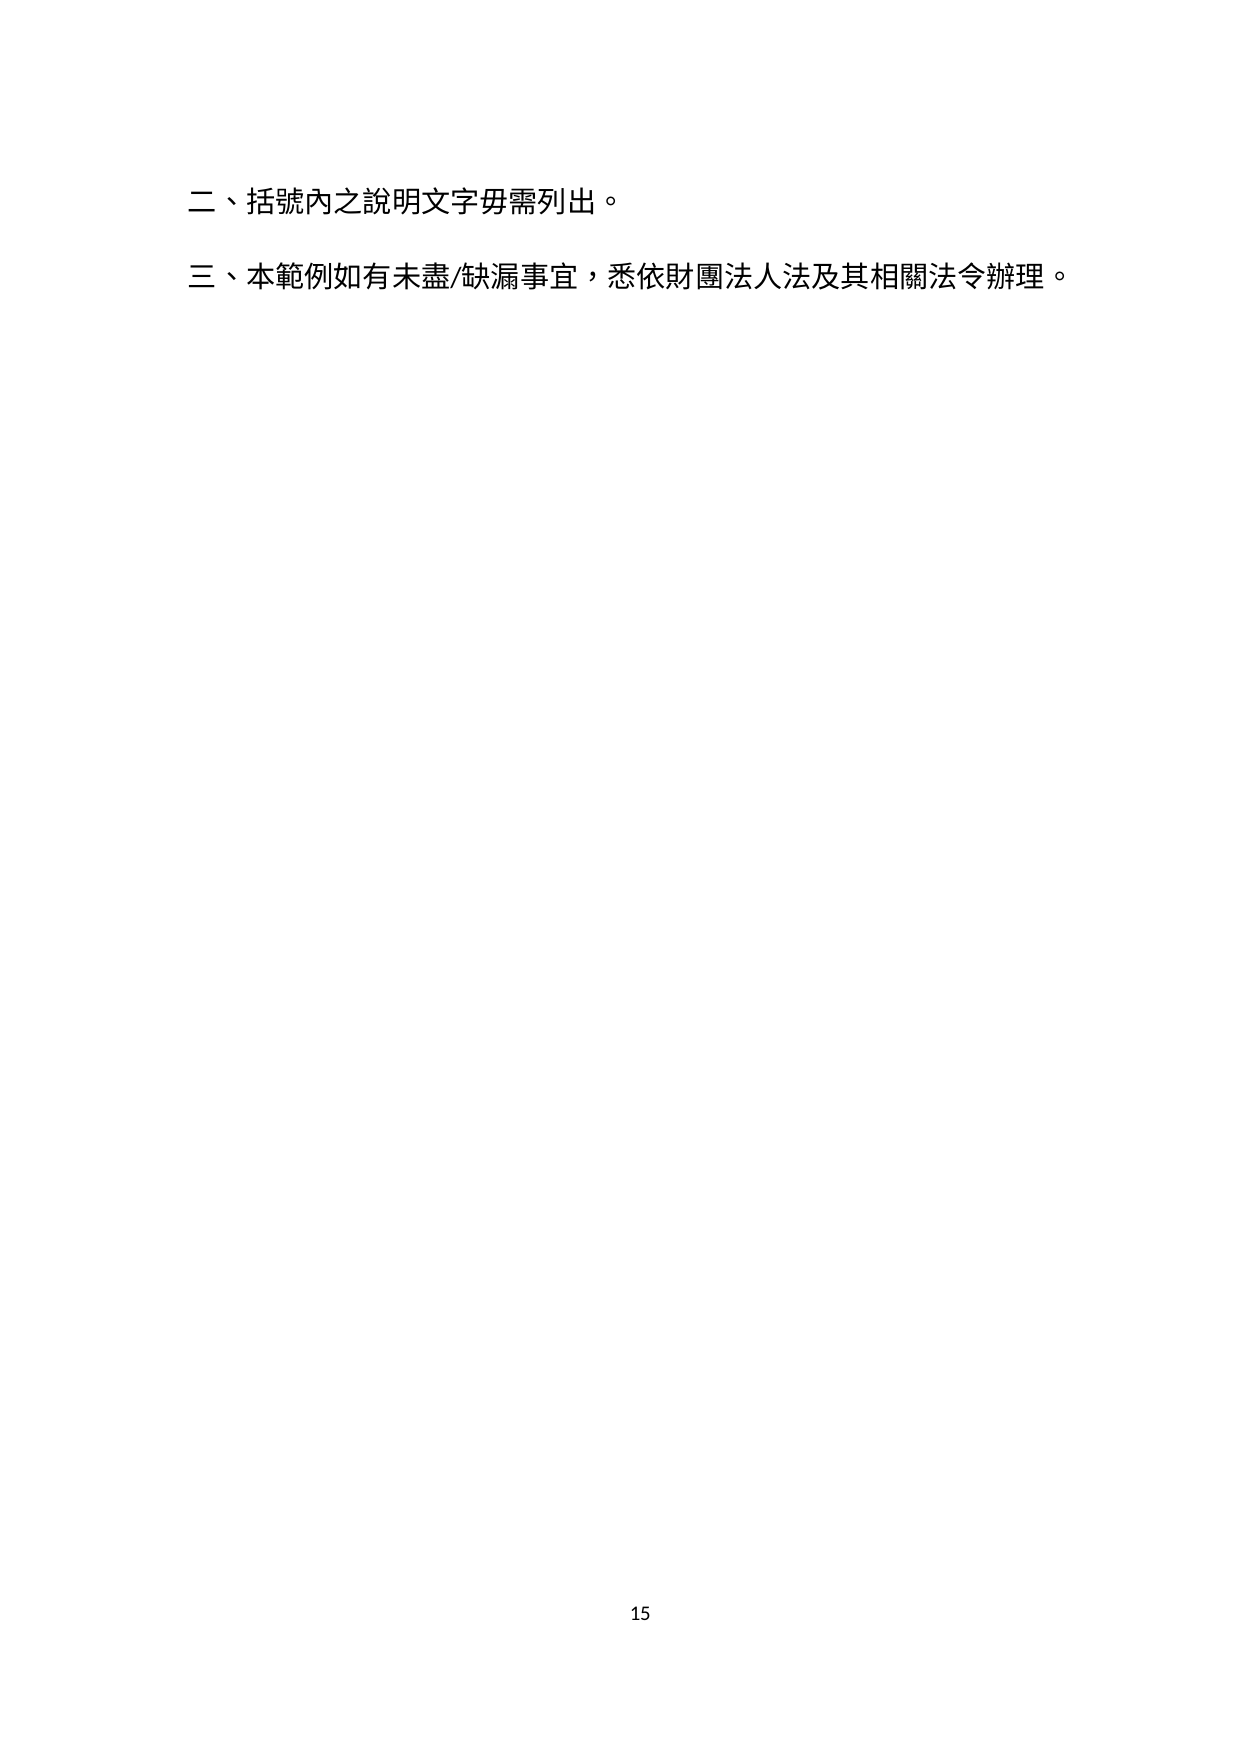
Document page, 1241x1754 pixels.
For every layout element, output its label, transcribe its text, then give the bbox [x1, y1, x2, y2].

text 二、括號內之說明文字毋需列出。 [188, 162, 1093, 237]
text 三、本範例如有未盡/缺漏事宜，悉依財團法人法及其相關法令辦理。 [188, 237, 1093, 312]
